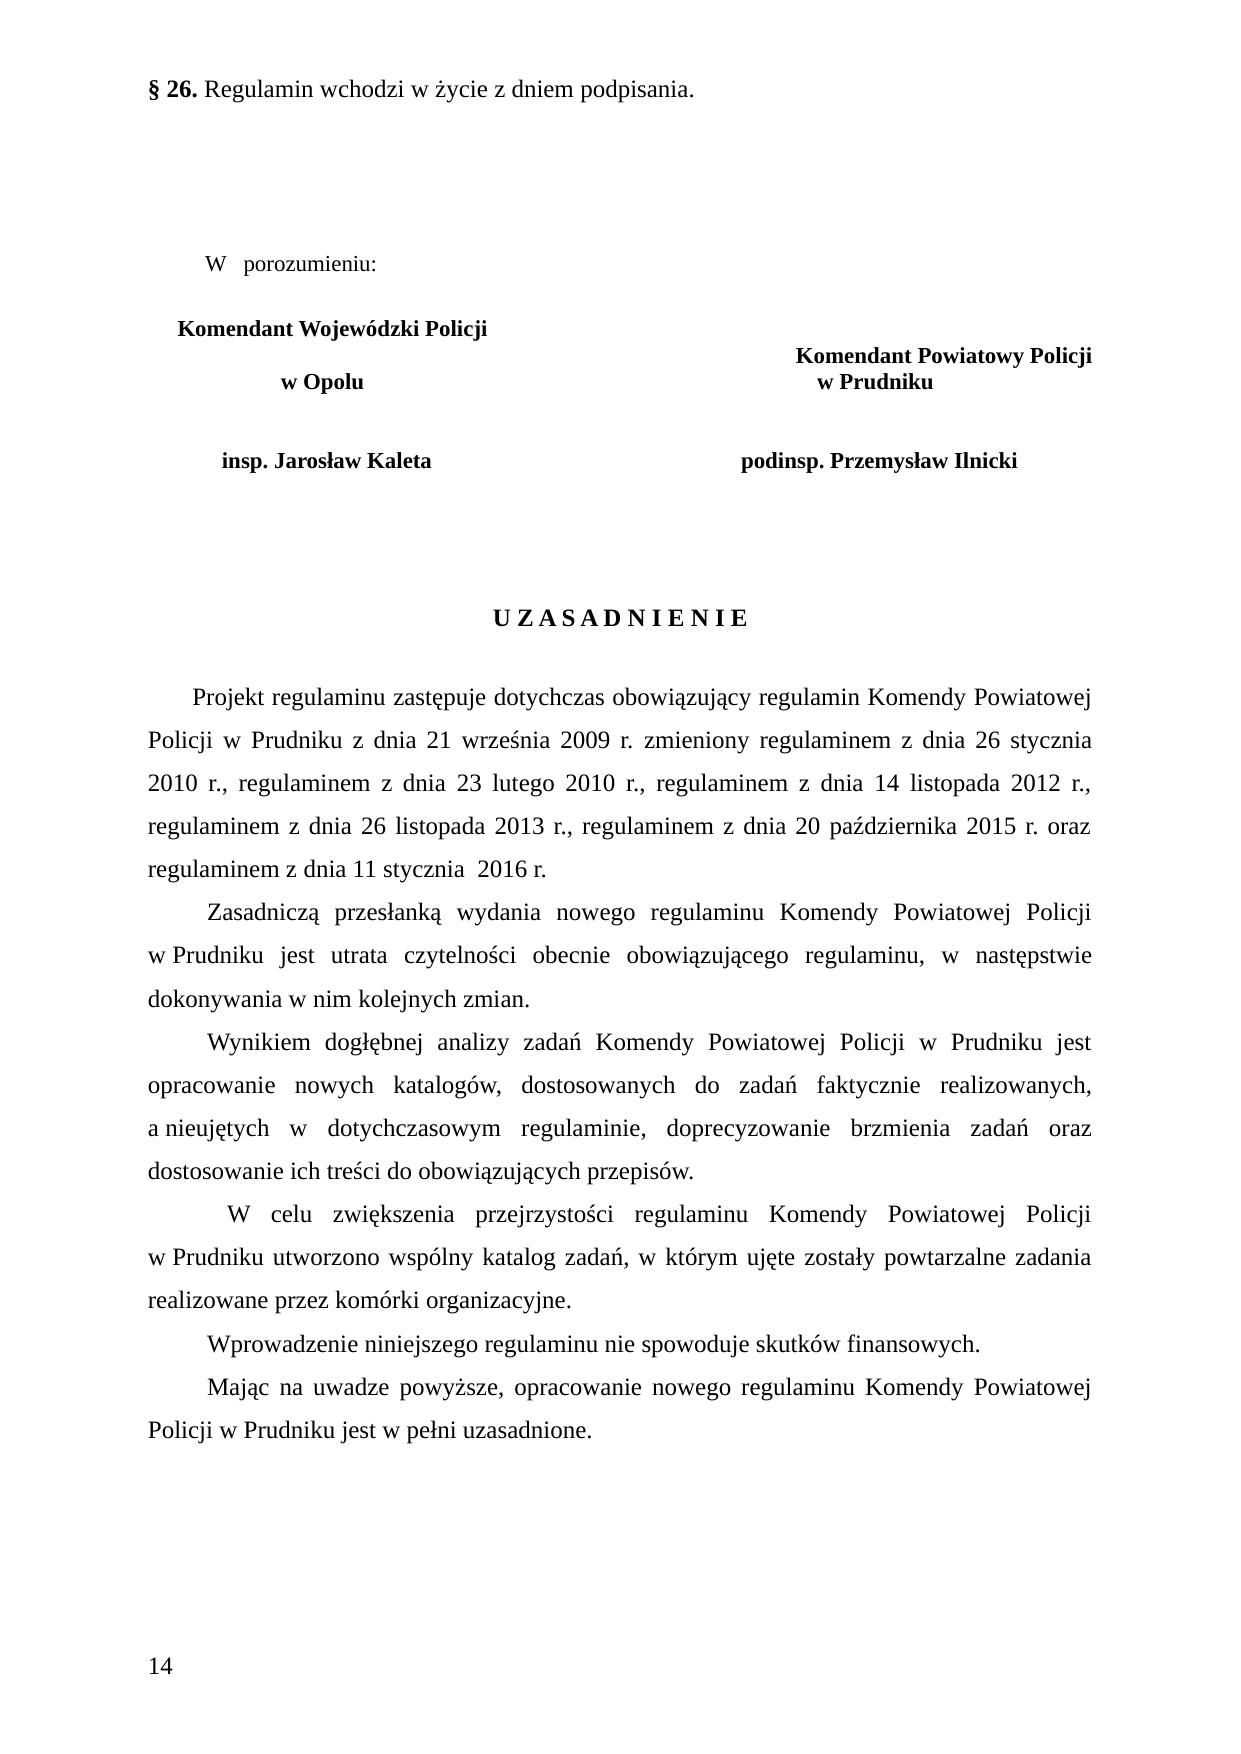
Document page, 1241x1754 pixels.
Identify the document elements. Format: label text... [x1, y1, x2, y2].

text Wprowadzenie niniejszego regulaminu nie spowoduje skutków finansowych. [148, 1329, 1092, 1357]
text w Opolu w Prudniku [148, 368, 1092, 394]
text U Z A S A D N I E N I E [148, 603, 1092, 632]
text Komendant Wojewódzki Policji Komendant Powiatowy Policji [148, 316, 1092, 368]
text Zasadniczą przesłanką wydania nowego regulaminu Komendy Powiatowej Policji w Prudniku jest utrata czytelności obecnie obowiązującego regulaminu, w następstwie dokonywania w nim kolejnych zmian. [148, 897, 1092, 1012]
text W porozumieniu: [148, 250, 1092, 276]
text Projekt regulaminu zastępuje dotychczas obowiązujący regulamin Komendy Powiatowej Policji w Prudniku z dnia 21 września 2009 r. zmieniony regulaminem z dnia 26 stycznia 2010 r., regulaminem z dnia 23 lutego 2010 r., regulaminem z dnia 14 listopada 2012 r., regulaminem z dnia 26 listopada 2013 r., regulaminem z dnia 20 października 2015 r. oraz regulaminem z dnia 11 stycznia 2016 r. [148, 682, 1092, 883]
text insp. Jarosław Kaleta podinsp. Przemysław Ilnicki [148, 447, 1092, 474]
text Mając na uwadze powyższe, opracowanie nowego regulaminu Komendy Powiatowej Policji w Prudniku jest w pełni uzasadnione. [148, 1372, 1092, 1444]
text Wynikiem dogłębnej analizy zadań Komendy Powiatowej Policji w Prudniku jest opracowanie nowych katalogów, dostosowanych do zadań faktycznie realizowanych, a nieujętych w dotychczasowym regulaminie, doprecyzowanie brzmienia zadań oraz dostosowanie ich treści do obowiązujących przepisów. [148, 1027, 1092, 1185]
text § 26. Regulamin wchodzi w życie z dniem podpisania. [148, 74, 1092, 102]
text W celu zwiększenia przejrzystości regulaminu Komendy Powiatowej Policji w Prudniku utworzono wspólny katalog zadań, w którym ujęte zostały powtarzalne zadania realizowane przez komórki organizacyjne. [148, 1199, 1092, 1314]
